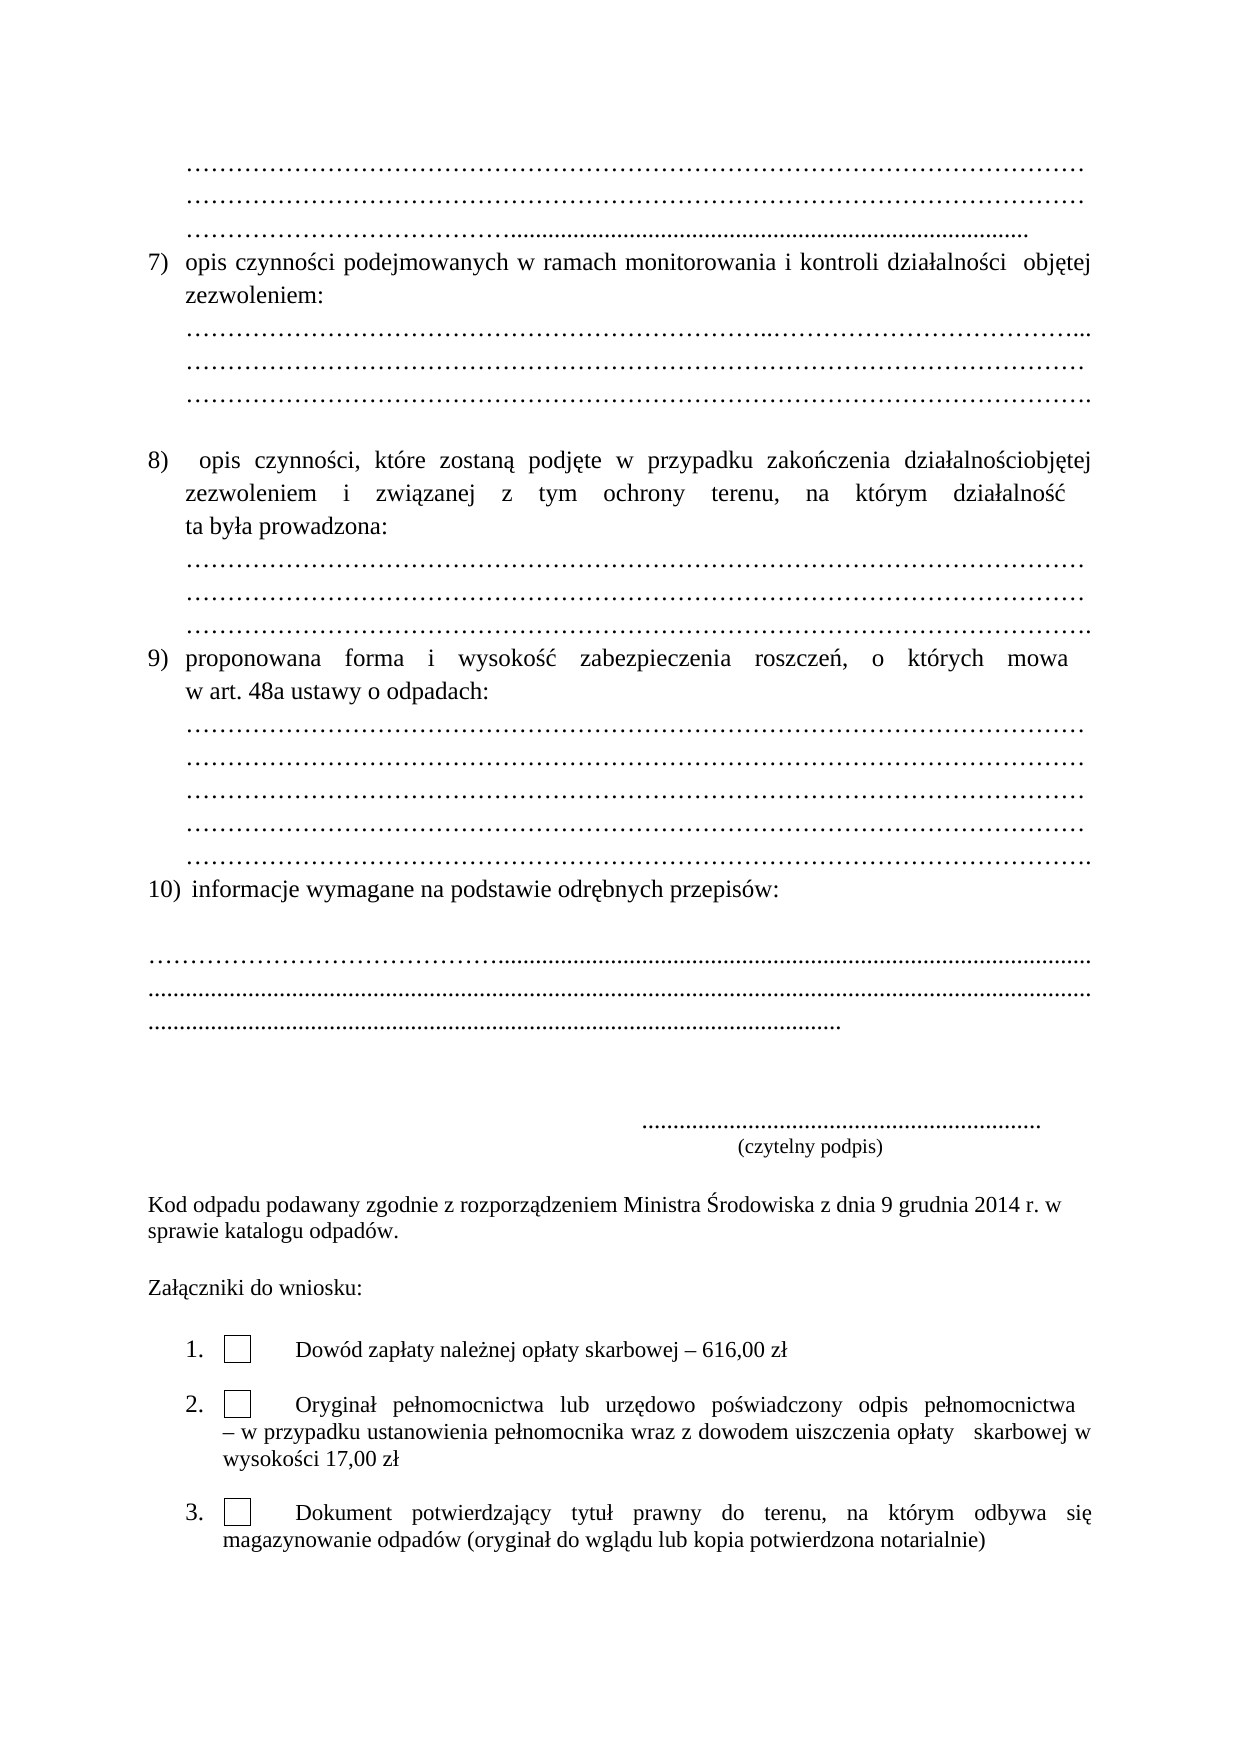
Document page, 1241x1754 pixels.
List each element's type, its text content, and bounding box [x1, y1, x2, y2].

list Dowód zapłaty należnej opłaty skarbowej – 616,00 zł [185, 1334, 1093, 1363]
text Kod odpadu podawany zgodnie z rozporządzeniem Ministra Środowiska z dnia 9 grudnia 2014 r. w sprawie katalogu odpadów. [148, 1191, 1093, 1244]
text …………………………………………………………………………………………………………………………………………………………………………………………………………………………………................................................................................... [185, 148, 1093, 242]
list opis czynności podejmowanych w ramach monitorowania i kontroli działalności objętej zezwoleniem: [148, 247, 1093, 308]
text ………………………………………………………………………………………………………………………………………………………………………………………………………………………………………………………………………………………………. [185, 544, 1093, 639]
list Dokument potwierdzający tytuł prawny do terenu, na którym odbywa się magazynowanie odpadów (oryginał do wglądu lub kopia potwierdzona notarialnie) [185, 1497, 1093, 1552]
list opis czynności, które zostaną podjęte w przypadku zakończenia działalnościobjętej zezwoleniem i związanej z tym ochrony terenu, na którym działalność ta była prowadzona: [148, 445, 1093, 539]
text ………………………………………………………………………………………………………………………………………………………………………………………………………………………………………………………………………………………………………………………………………………………………………………………………………………………………………………………………………………………………. [185, 709, 1093, 870]
list Oryginał pełnomocnictwa lub urzędowo poświadczony odpis pełnomocnictwa – w przypadku ustanowienia pełnomocnika wraz z dowodem uiszczenia opłaty skarbowej w wysokości 17,00 zł [185, 1389, 1093, 1471]
text (czytelny podpis) [664, 1134, 1093, 1158]
list informacje wymagane na podstawie odrębnych przepisów: [148, 874, 1093, 903]
list proponowana forma i wysokość zabezpieczenia roszczeń, o których mowa w art. 48a ustawy o odpadach: [148, 643, 1093, 705]
text Załączniki do wniosku: [148, 1274, 1093, 1300]
text ……………………………………………………………..………………………………...………………………………………………………………………………………………………………………………………………………………………………………………. [185, 313, 1093, 407]
text ……………………………………..................................................................................................................................................................................................................................................................................................................................................................... [148, 907, 1093, 1035]
text ................................................................ [590, 1105, 1093, 1134]
